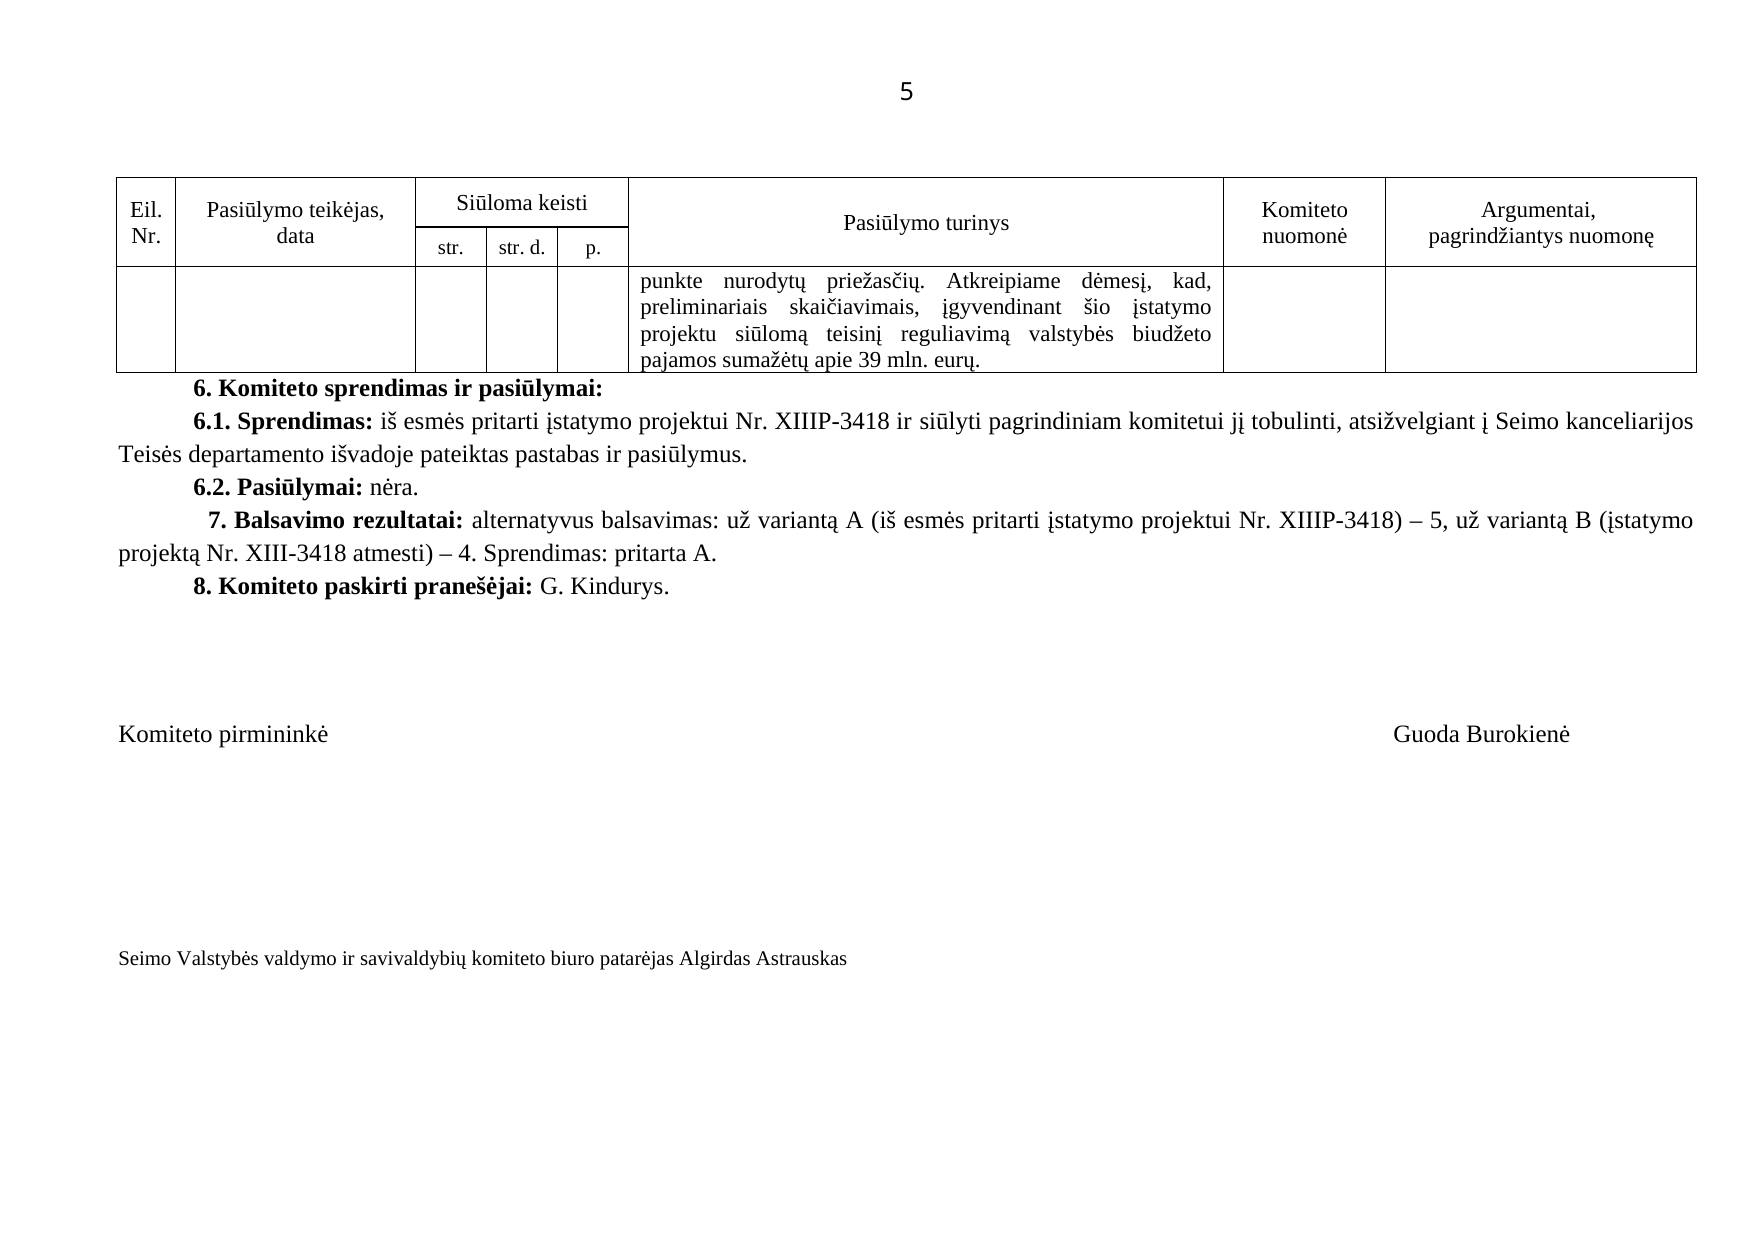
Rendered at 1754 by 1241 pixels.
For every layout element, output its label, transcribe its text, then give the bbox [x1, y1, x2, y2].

table_header Siūloma keisti [416, 178, 628, 226]
text 7. Balsavimo rezultatai: alternatyvus balsavimas: už variantą A (iš esmės pritarti įstatymo projektui Nr. XIIIP-3418) – 5, už variantą B (įstatymo projektą Nr. XIII-3418 atmesti) – 4. Sprendimas: pritarta A. [118, 505, 1695, 567]
table_header Pasiūlymo turinys [629, 178, 1223, 266]
table_cell [416, 267, 486, 372]
table_cell [117, 267, 175, 372]
table_cell p. [558, 228, 628, 266]
text 6.2. Pasiūlymai: nėra. [118, 472, 1695, 501]
table_header Pasiūlymo teikėjas, data [176, 178, 415, 266]
text 6.1. Sprendimas: iš esmės pritarti įstatymo projektui Nr. XIIIP-3418 ir siūlyti pagrindiniam komitetui jį tobulinti, atsižvelgiant į Seimo kanceliarijos Teisės departamento išvadoje pateiktas pastabas ir pasiūlymus. [118, 406, 1695, 468]
text Seimo Valstybės valdymo ir savivaldybių komiteto biuro patarėjas Algirdas Astrauskas [118, 945, 1695, 969]
table_header Eil. Nr. [117, 178, 175, 266]
table_cell [558, 267, 628, 372]
table_cell [1386, 267, 1696, 372]
text Komiteto pirmininkė (Parašas) Guoda Burokienė [118, 719, 1695, 777]
table_cell str. d. [487, 228, 557, 266]
text 6. Komiteto sprendimas ir pasiūlymai: [118, 373, 1695, 402]
table_cell [487, 267, 557, 372]
table_cell punkte nurodytų priežasčių. Atkreipiame dėmesį, kad, preliminariais skaičiavimais, įgyvendinant šio įstatymo projektu siūlomą teisinį reguliavimą valstybės biudžeto pajamos sumažėtų apie 39 mln. eurų. [629, 267, 1223, 372]
table_header Komiteto nuomonė [1224, 178, 1385, 266]
table_header Argumentai, pagrindžiantys nuomonę [1386, 178, 1696, 266]
table_cell str. [416, 228, 486, 266]
table_cell [1224, 267, 1385, 372]
table_cell [176, 267, 415, 372]
text 8. Komiteto paskirti pranešėjai: G. Kindurys. [118, 571, 1695, 600]
